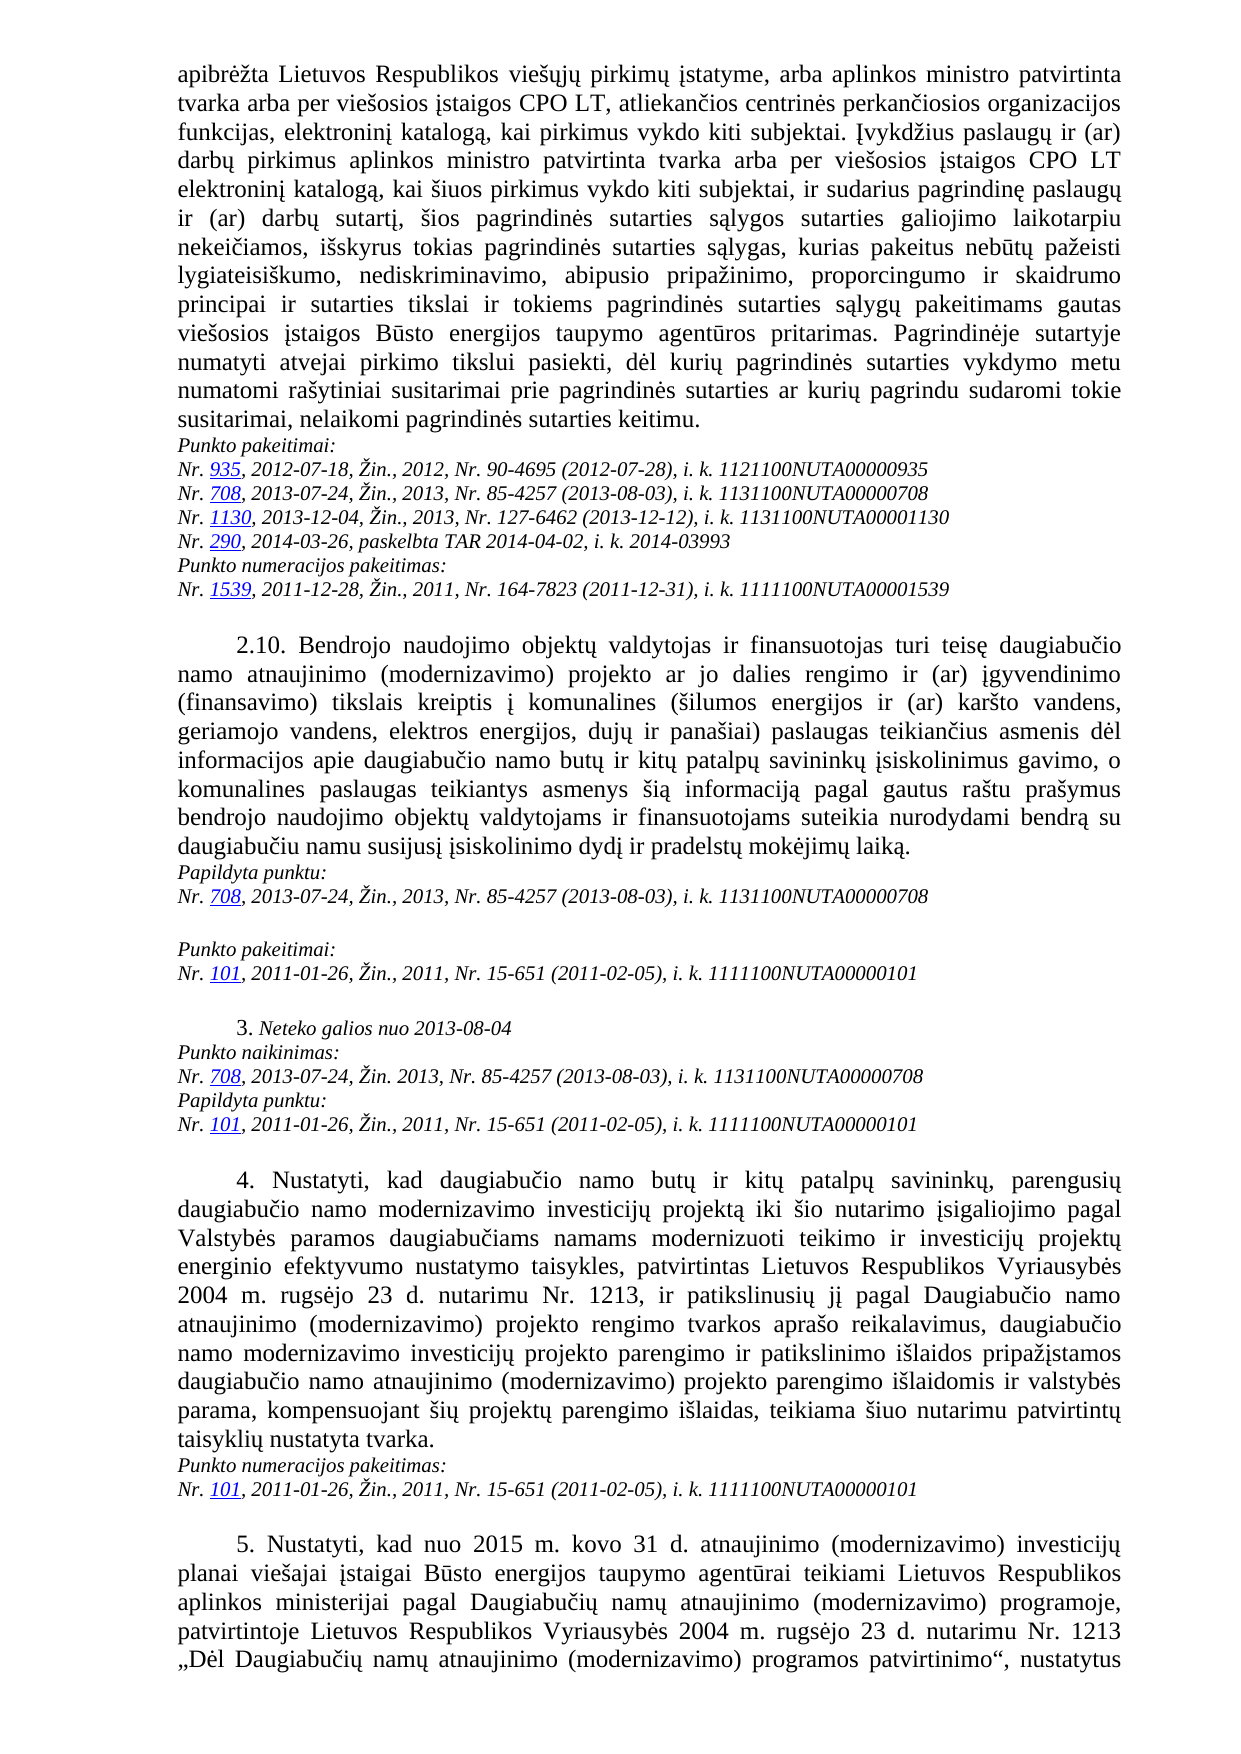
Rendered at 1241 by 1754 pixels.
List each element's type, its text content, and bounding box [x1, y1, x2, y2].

text 3. Neteko galios nuo 2013-08-04 [177, 1014, 1122, 1040]
text apibrėžta Lietuvos Respublikos viešųjų pirkimų įstatyme, arba aplinkos ministro patvirtinta tvarka arba per viešosios įstaigos CPO LT, atliekančios centrinės perkančiosios organizacijos funkcijas, elektroninį katalogą, kai pirkimus vykdo kiti subjektai. Įvykdžius paslaugų ir (ar) darbų pirkimus aplinkos ministro patvirtinta tvarka arba per viešosios įstaigos CPO LT elektroninį katalogą, kai šiuos pirkimus vykdo kiti subjektai, ir sudarius pagrindinę paslaugų ir (ar) darbų sutartį, šios pagrindinės sutarties sąlygos sutarties galiojimo laikotarpiu nekeičiamos, išskyrus tokias pagrindinės sutarties sąlygas, kurias pakeitus nebūtų pažeisti lygiateisiškumo, nediskriminavimo, abipusio pripažinimo, proporcingumo ir skaidrumo principai ir sutarties tikslai ir tokiems pagrindinės sutarties sąlygų pakeitimams gautas viešosios įstaigos Būsto energijos taupymo agentūros pritarimas. Pagrindinėje sutartyje numatyti atvejai pirkimo tikslui pasiekti, dėl kurių pagrindinės sutarties vykdymo metu numatomi rašytiniai susitarimai prie pagrindinės sutarties ar kurių pagrindu sudaromi tokie susitarimai, nelaikomi pagrindinės sutarties keitimu. [177, 59, 1122, 433]
text Punkto naikinimas: [177, 1040, 1122, 1064]
text 4. Nustatyti, kad daugiabučio namo butų ir kitų patalpų savininkų, parengusių daugiabučio namo modernizavimo investicijų projektą iki šio nutarimo įsigaliojimo pagal Valstybės paramos daugiabučiams namams modernizuoti teikimo ir investicijų projektų energinio efektyvumo nustatymo taisykles, patvirtintas Lietuvos Respublikos Vyriausybės 2004 m. rugsėjo 23 d. nutarimu Nr. 1213, ir patikslinusių jį pagal Daugiabučio namo atnaujinimo (modernizavimo) projekto rengimo tvarkos aprašo reikalavimus, daugiabučio namo modernizavimo investicijų projekto parengimo ir patikslinimo išlaidos pripažįstamos daugiabučio namo atnaujinimo (modernizavimo) projekto parengimo išlaidomis ir valstybės parama, kompensuojant šių projektų parengimo išlaidas, teikiama šiuo nutarimu patvirtintų taisyklių nustatyta tvarka. [177, 1165, 1122, 1453]
text Nr. 101, 2011-01-26, Žin., 2011, Nr. 15-651 (2011-02-05), i. k. 1111100NUTA00000101 [177, 1477, 1122, 1501]
text Papildyta punktu: [177, 860, 1122, 884]
text Punkto numeracijos pakeitimas: [177, 1453, 1122, 1477]
text Nr. 708, 2013-07-24, Žin., 2013, Nr. 85-4257 (2013-08-03), i. k. 1131100NUTA00000708 [177, 481, 1122, 505]
text Nr. 1130, 2013-12-04, Žin., 2013, Nr. 127-6462 (2013-12-12), i. k. 1131100NUTA00001130 [177, 505, 1122, 529]
text Nr. 708, 2013-07-24, Žin., 2013, Nr. 85-4257 (2013-08-03), i. k. 1131100NUTA00000708 [177, 884, 1122, 908]
text Punkto pakeitimai: [177, 937, 1122, 961]
text Nr. 1539, 2011-12-28, Žin., 2011, Nr. 164-7823 (2011-12-31), i. k. 1111100NUTA00001539 [177, 577, 1122, 601]
text Nr. 935, 2012-07-18, Žin., 2012, Nr. 90-4695 (2012-07-28), i. k. 1121100NUTA00000935 [177, 457, 1122, 481]
text Punkto numeracijos pakeitimas: [177, 553, 1122, 577]
text Nr. 708, 2013-07-24, Žin. 2013, Nr. 85-4257 (2013-08-03), i. k. 1131100NUTA00000708 [177, 1064, 1122, 1088]
text Nr. 101, 2011-01-26, Žin., 2011, Nr. 15-651 (2011-02-05), i. k. 1111100NUTA00000101 [177, 961, 1122, 985]
text Papildyta punktu: [177, 1088, 1122, 1112]
text 5. Nustatyti, kad nuo 2015 m. kovo 31 d. atnaujinimo (modernizavimo) investicijų planai viešajai įstaigai Būsto energijos taupymo agentūrai teikiami Lietuvos Respublikos aplinkos ministerijai pagal Daugiabučių namų atnaujinimo (modernizavimo) programoje, patvirtintoje Lietuvos Respublikos Vyriausybės 2004 m. rugsėjo 23 d. nutarimu Nr. 1213 „Dėl Daugiabučių namų atnaujinimo (modernizavimo) programos patvirtinimo“, nustatytus [177, 1529, 1122, 1673]
text 2.10. Bendrojo naudojimo objektų valdytojas ir finansuotojas turi teisę daugiabučio namo atnaujinimo (modernizavimo) projekto ar jo dalies rengimo ir (ar) įgyvendinimo (finansavimo) tikslais kreiptis į komunalines (šilumos energijos ir (ar) karšto vandens, geriamojo vandens, elektros energijos, dujų ir panašiai) paslaugas teikiančius asmenis dėl informacijos apie daugiabučio namo butų ir kitų patalpų savininkų įsiskolinimus gavimo, o komunalines paslaugas teikiantys asmenys šią informaciją pagal gautus raštu prašymus bendrojo naudojimo objektų valdytojams ir finansuotojams suteikia nurodydami bendrą su daugiabučiu namu susijusį įsiskolinimo dydį ir pradelstų mokėjimų laiką. [177, 630, 1122, 860]
text Nr. 101, 2011-01-26, Žin., 2011, Nr. 15-651 (2011-02-05), i. k. 1111100NUTA00000101 [177, 1112, 1122, 1136]
text Punkto pakeitimai: [177, 433, 1122, 457]
text Nr. 290, 2014-03-26, paskelbta TAR 2014-04-02, i. k. 2014-03993 [177, 529, 1122, 553]
